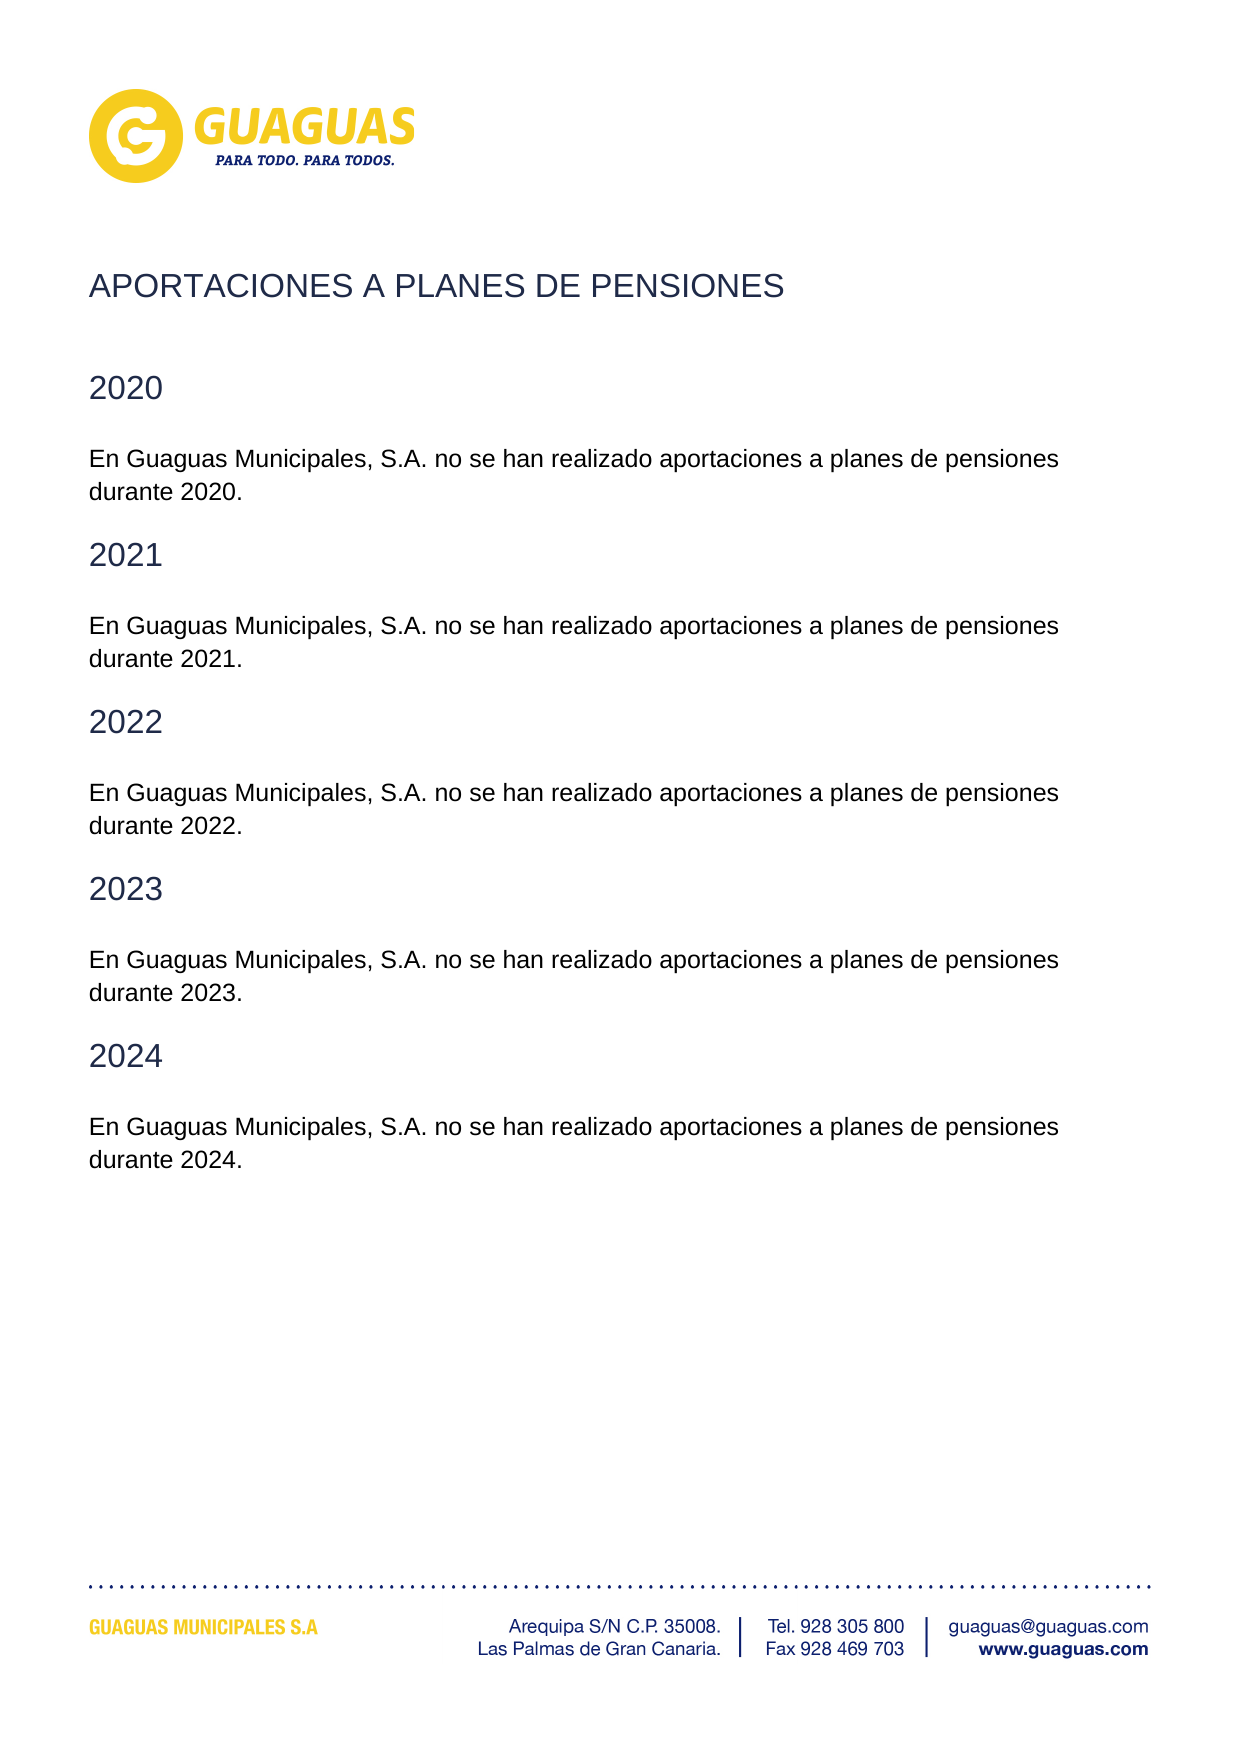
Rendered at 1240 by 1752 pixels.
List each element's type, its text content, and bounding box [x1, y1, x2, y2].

text 2023 [89, 869, 1151, 908]
text 2021 [89, 535, 1151, 574]
text En Guaguas Municipales, S.A. no se han realizado aportaciones a planes de pensiones durante 2022. [89, 778, 1151, 840]
text En Guaguas Municipales, S.A. no se han realizado aportaciones a planes de pensiones durante 2021. [89, 611, 1151, 673]
text 2020 [89, 368, 1151, 407]
text En Guaguas Municipales, S.A. no se han realizado aportaciones a planes de pensiones durante 2020. [89, 444, 1151, 506]
text 2024 [89, 1036, 1151, 1075]
text En Guaguas Municipales, S.A. no se han realizado aportaciones a planes de pensiones durante 2024. [89, 1112, 1151, 1174]
text 2022 [89, 702, 1151, 741]
text APORTACIONES A PLANES DE PENSIONES [89, 266, 1151, 305]
text En Guaguas Municipales, S.A. no se han realizado aportaciones a planes de pensiones durante 2023. [89, 945, 1151, 1007]
